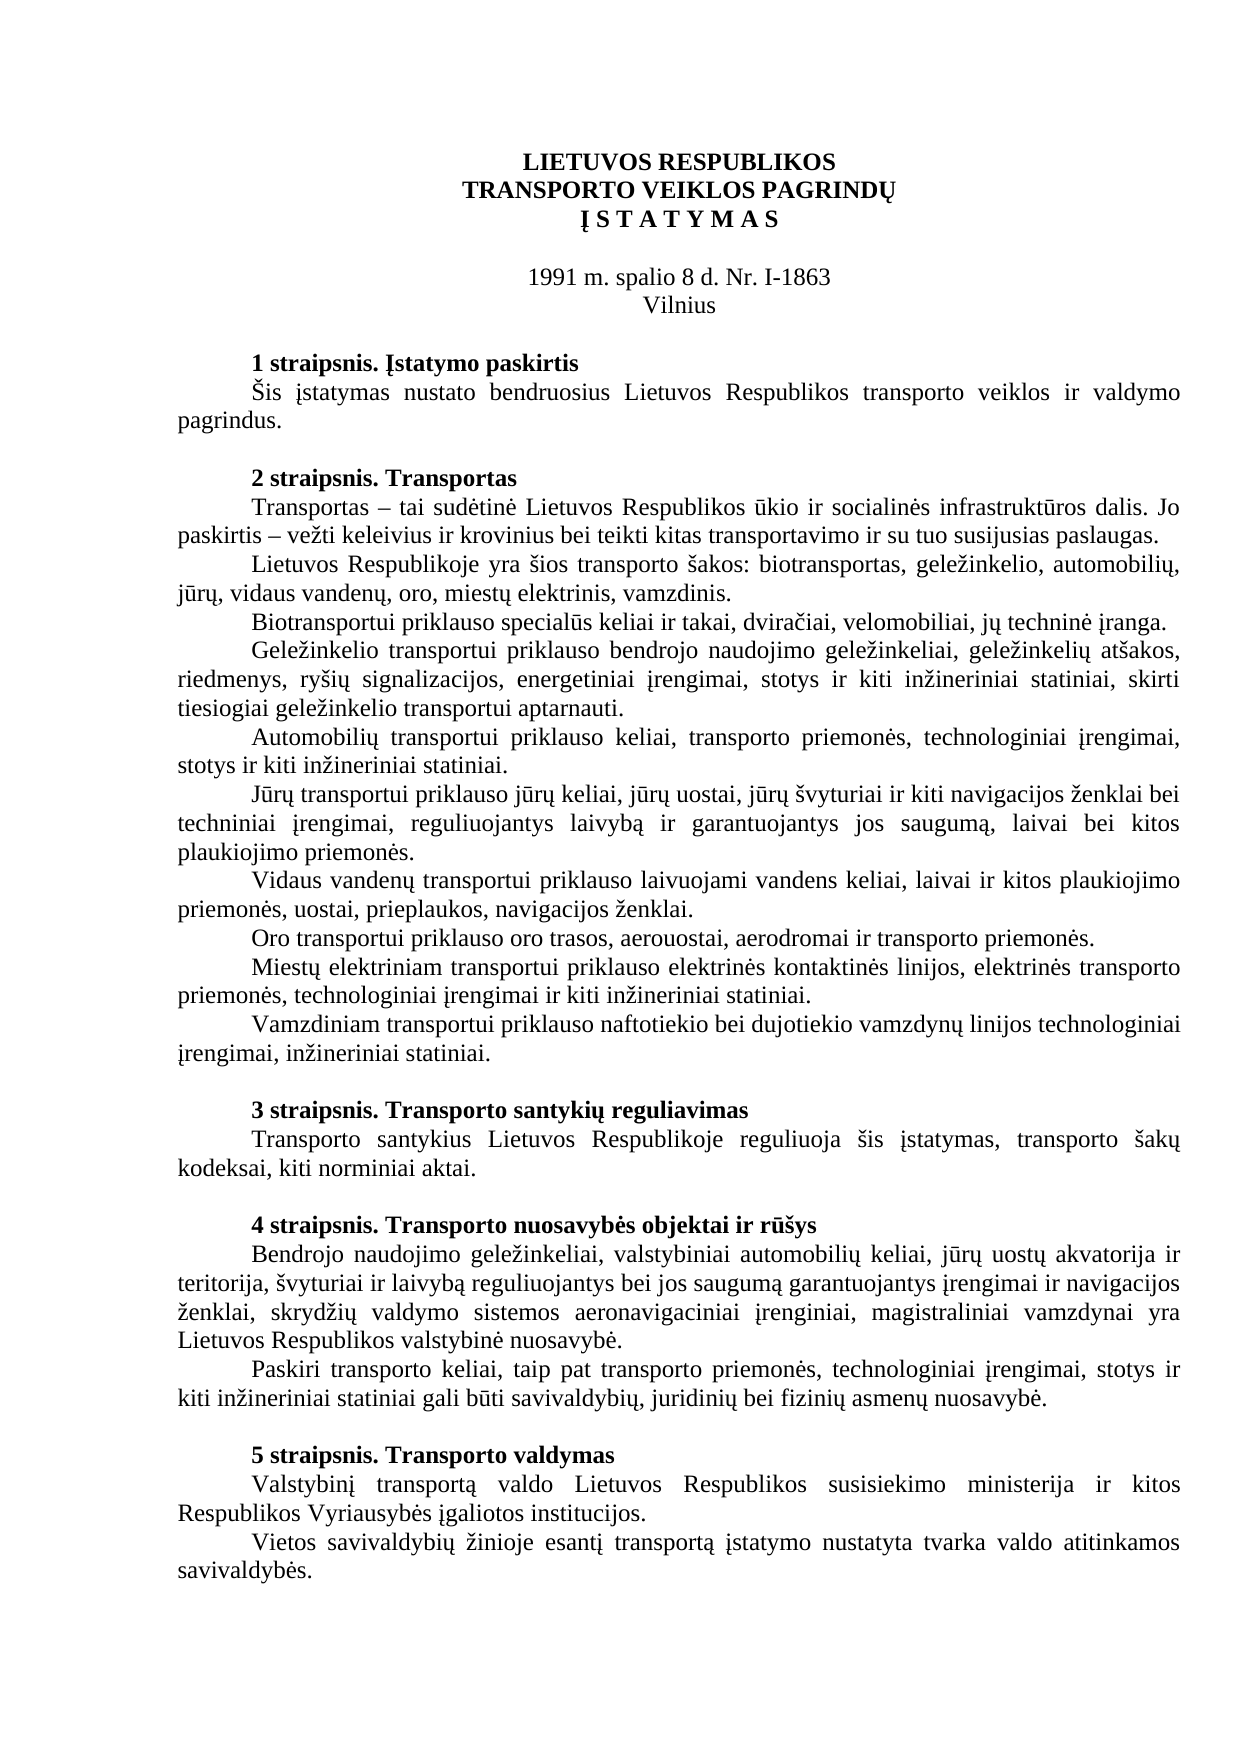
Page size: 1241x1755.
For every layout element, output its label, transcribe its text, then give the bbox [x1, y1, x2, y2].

text LIETUVOS RESPUBLIKOS [177, 147, 1181, 176]
text Oro transportui priklauso oro trasos, aerouostai, aerodromai ir transporto priemonės. [177, 923, 1181, 952]
text 3 straipsnis. Transporto santykių reguliavimas [177, 1096, 1181, 1124]
text 4 straipsnis. Transporto nuosavybės objektai ir rūšys [177, 1211, 1181, 1239]
text TRANSPORTO VEIKLOS PAGRINDŲ [177, 176, 1181, 204]
text Paskiri transporto keliai, taip pat transporto priemonės, technologiniai įrengimai, stotys ir kiti inžineriniai statiniai gali būti savivaldybių, juridinių bei fizinių asmenų nuosavybė. [177, 1354, 1181, 1412]
text Biotransportui priklauso specialūs keliai ir takai, dviračiai, velomobiliai, jų techninė įranga. [177, 607, 1181, 636]
text Valstybinį transportą valdo Lietuvos Respublikos susisiekimo ministerija ir kitos Respublikos Vyriausybės įgaliotos institucijos. [177, 1469, 1181, 1527]
text 5 straipsnis. Transporto valdymas [177, 1441, 1181, 1469]
text Šis įstatymas nustato bendruosius Lietuvos Respublikos transporto veiklos ir valdymo pagrindus. [177, 377, 1181, 434]
text Transporto santykius Lietuvos Respublikoje reguliuoja šis įstatymas, transporto šakų kodeksai, kiti norminiai aktai. [177, 1124, 1181, 1182]
text 2 straipsnis. Transportas [177, 463, 1181, 492]
text Bendrojo naudojimo geležinkeliai, valstybiniai automobilių keliai, jūrų uostų akvatorija ir teritorija, švyturiai ir laivybą reguliuojantys bei jos saugumą garantuojantys įrengimai ir navigacijos ženklai, skrydžių valdymo sistemos aeronavigaciniai įrenginiai, magistraliniai vamzdynai yra Lietuvos Respublikos valstybinė nuosavybė. [177, 1239, 1181, 1354]
text Vidaus vandenų transportui priklauso laivuojami vandens keliai, laivai ir kitos plaukiojimo priemonės, uostai, prieplaukos, navigacijos ženklai. [177, 866, 1181, 923]
text Automobilių transportui priklauso keliai, transporto priemonės, technologiniai įrengimai, stotys ir kiti inžineriniai statiniai. [177, 722, 1181, 779]
text Transportas – tai sudėtinė Lietuvos Respublikos ūkio ir socialinės infrastruktūros dalis. Jo paskirtis – vežti keleivius ir krovinius bei teikti kitas transportavimo ir su tuo susijusias paslaugas. [177, 492, 1181, 549]
text Vilnius [177, 291, 1181, 319]
text Jūrų transportui priklauso jūrų keliai, jūrų uostai, jūrų švyturiai ir kiti navigacijos ženklai bei techniniai įrengimai, reguliuojantys laivybą ir garantuojantys jos saugumą, laivai bei kitos plaukiojimo priemonės. [177, 779, 1181, 866]
text Lietuvos Respublikoje yra šios transporto šakos: biotransportas, geležinkelio, automobilių, jūrų, vidaus vandenų, oro, miestų elektrinis, vamzdinis. [177, 549, 1181, 607]
text Vamzdiniam transportui priklauso naftotiekio bei dujotiekio vamzdynų linijos technologiniai įrengimai, inžineriniai statiniai. [177, 1009, 1181, 1067]
text Į S T A T Y M A S [177, 204, 1181, 233]
text Geležinkelio transportui priklauso bendrojo naudojimo geležinkeliai, geležinkelių atšakos, riedmenys, ryšių signalizacijos, energetiniai įrengimai, stotys ir kiti inžineriniai statiniai, skirti tiesiogiai geležinkelio transportui aptarnauti. [177, 636, 1181, 722]
text 1991 m. spalio 8 d. Nr. I-1863 [177, 262, 1181, 291]
text 1 straipsnis. Įstatymo paskirtis [177, 348, 1181, 377]
text Vietos savivaldybių žinioje esantį transportą įstatymo nustatyta tvarka valdo atitinkamos savivaldybės. [177, 1527, 1181, 1584]
text Miestų elektriniam transportui priklauso elektrinės kontaktinės linijos, elektrinės transporto priemonės, technologiniai įrengimai ir kiti inžineriniai statiniai. [177, 952, 1181, 1009]
